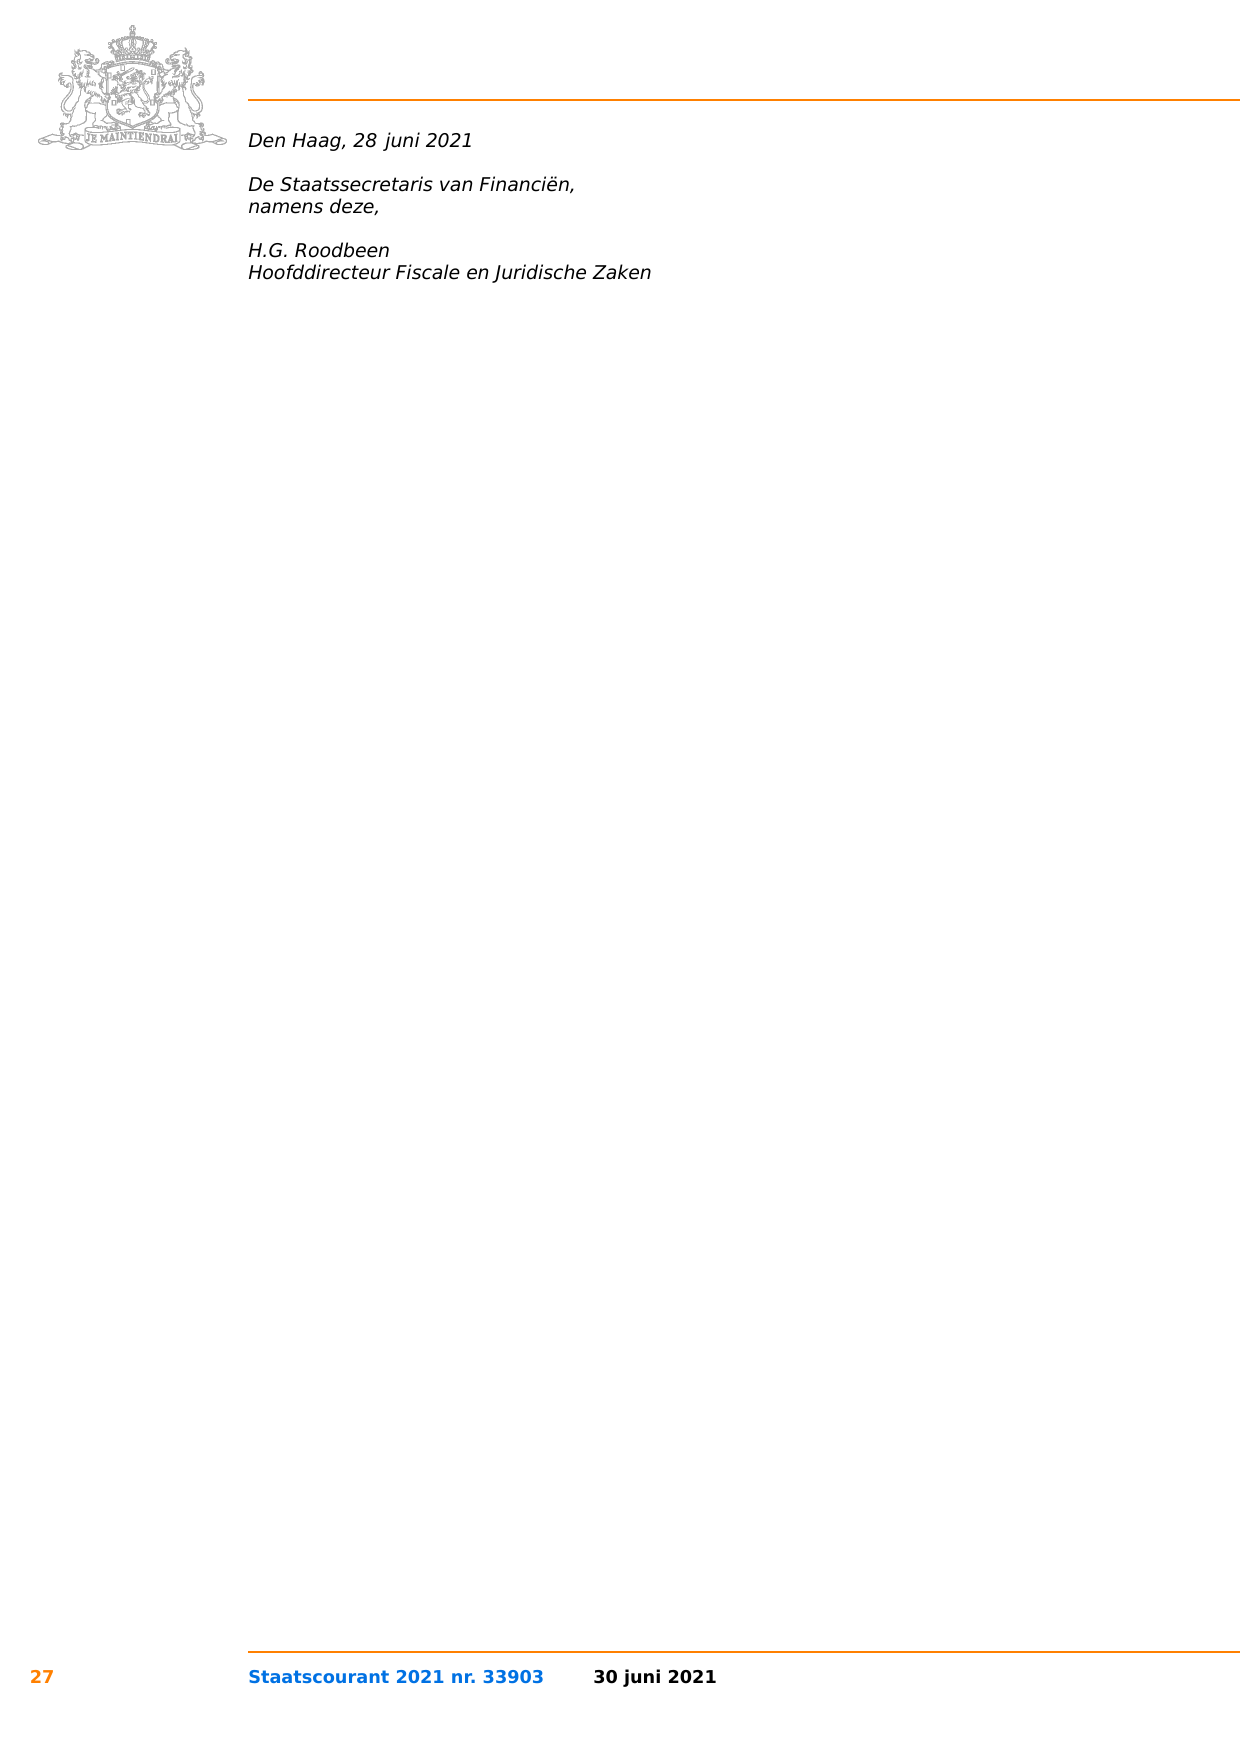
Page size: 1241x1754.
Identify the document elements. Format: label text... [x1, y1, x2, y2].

text Den Haag, 28 juni 2021 [248, 130, 1163, 152]
picture [38, 25, 227, 150]
text De Staatssecretaris van Financiën, namens deze, H.G. Roodbeen Hoofddirecteur Fiscale en Juridische Zaken [248, 174, 1163, 284]
